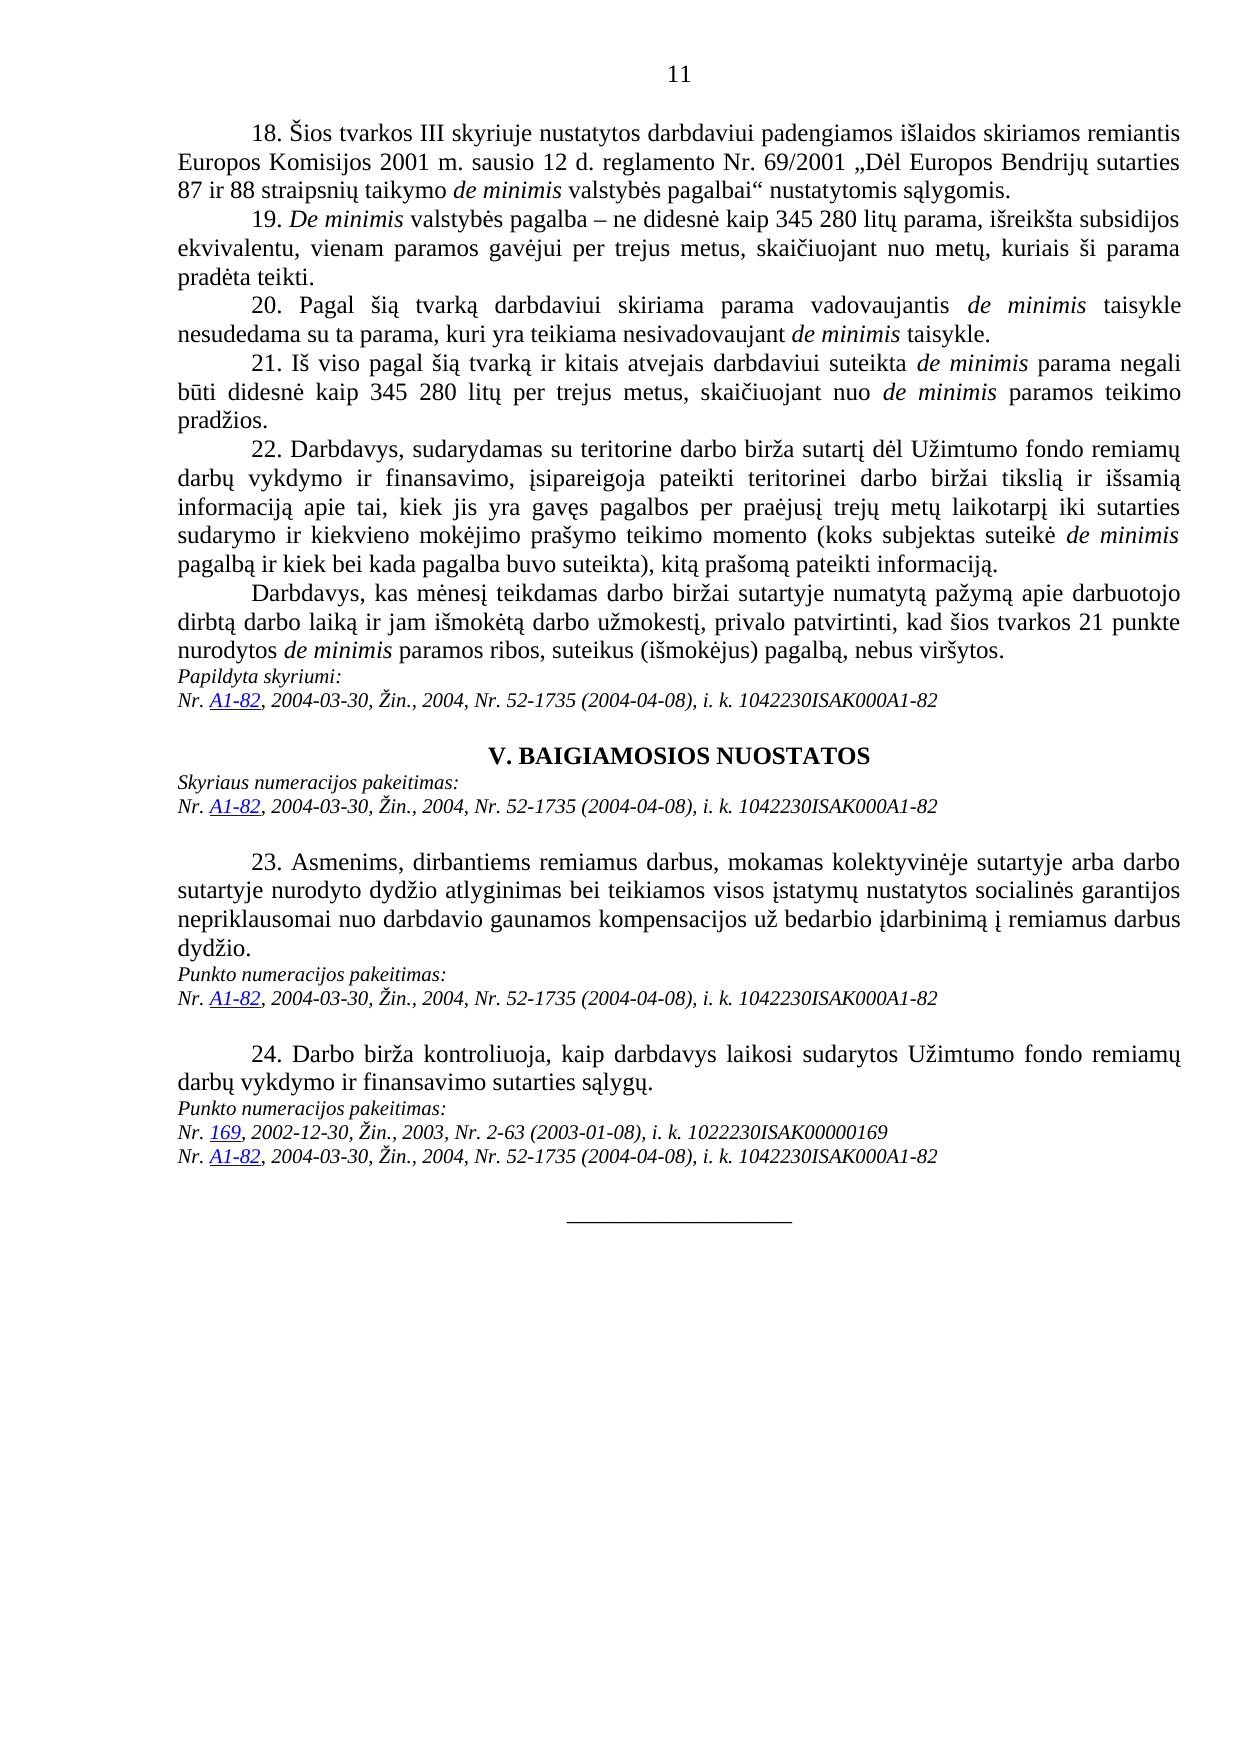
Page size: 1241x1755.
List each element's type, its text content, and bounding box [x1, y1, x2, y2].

text 23. Asmenims, dirbantiems remiamus darbus, mokamas kolektyvinėje sutartyje arba darbo sutartyje nurodyto dydžio atlyginimas bei teikiamos visos įstatymų nustatytos socialinės garantijos nepriklausomai nuo darbdavio gaunamos kompensacijos už bedarbio įdarbinimą į remiamus darbus dydžio. [177, 847, 1181, 962]
text Nr. A1-82, 2004-03-30, Žin., 2004, Nr. 52-1735 (2004-04-08), i. k. 1042230ISAK000A1-82 [177, 794, 1181, 818]
text Punkto numeracijos pakeitimas: [177, 962, 1181, 986]
text 21. Iš viso pagal šią tvarką ir kitais atvejais darbdaviui suteikta de minimis parama negali būti didesnė kaip 345 280 litų per trejus metus, skaičiuojant nuo de minimis paramos teikimo pradžios. [177, 348, 1181, 434]
text Nr. A1-82, 2004-03-30, Žin., 2004, Nr. 52-1735 (2004-04-08), i. k. 1042230ISAK000A1-82 [177, 986, 1181, 1010]
text V. baigiamosios nuostatos [177, 741, 1181, 770]
text Skyriaus numeracijos pakeitimas: [177, 770, 1181, 794]
text Punkto numeracijos pakeitimas: [177, 1096, 1181, 1120]
text 20. Pagal šią tvarką darbdaviui skiriama parama vadovaujantis de minimis taisykle nesudedama su ta parama, kuri yra teikiama nesivadovaujant de minimis taisykle. [177, 291, 1181, 348]
text 19. De minimis valstybės pagalba – ne didesnė kaip 345 280 litų parama, išreikšta subsidijos ekvivalentu, vienam paramos gavėjui per trejus metus, skaičiuojant nuo metų, kuriais ši parama pradėta teikti. [177, 204, 1181, 291]
text Papildyta skyriumi: [177, 664, 1181, 688]
text 18. Šios tvarkos III skyriuje nustatytos darbdaviui padengiamos išlaidos skiriamos remiantis Europos Komisijos 2001 m. sausio 12 d. reglamento Nr. 69/2001 „Dėl Europos Bendrijų sutarties 87 ir 88 straipsnių taikymo de minimis valstybės pagalbai“ nustatytomis sąlygomis. [177, 118, 1181, 204]
text 22. Darbdavys, sudarydamas su teritorine darbo birža sutartį dėl Užimtumo fondo remiamų darbų vykdymo ir finansavimo, įsipareigoja pateikti teritorinei darbo biržai tikslią ir išsamią informaciją apie tai, kiek jis yra gavęs pagalbos per praėjusį trejų metų laikotarpį iki sutarties sudarymo ir kiekvieno mokėjimo prašymo teikimo momento (koks subjektas suteikė de minimis pagalbą ir kiek bei kada pagalba buvo suteikta), kitą prašomą pateikti informaciją. [177, 434, 1181, 578]
text Nr. 169, 2002-12-30, Žin., 2003, Nr. 2-63 (2003-01-08), i. k. 1022230ISAK00000169 [177, 1120, 1181, 1144]
text Darbdavys, kas mėnesį teikdamas darbo biržai sutartyje numatytą pažymą apie darbuotojo dirbtą darbo laiką ir jam išmokėtą darbo užmokestį, privalo patvirtinti, kad šios tvarkos 21 punkte nurodytos de minimis paramos ribos, suteikus (išmokėjus) pagalbą, nebus viršytos. [177, 578, 1181, 664]
text Nr. A1-82, 2004-03-30, Žin., 2004, Nr. 52-1735 (2004-04-08), i. k. 1042230ISAK000A1-82 [177, 688, 1181, 712]
text __________________ [177, 1197, 1181, 1226]
text Nr. A1-82, 2004-03-30, Žin., 2004, Nr. 52-1735 (2004-04-08), i. k. 1042230ISAK000A1-82 [177, 1144, 1181, 1168]
text 24. Darbo birža kontroliuoja, kaip darbdavys laikosi sudarytos Užimtumo fondo remiamų darbų vykdymo ir finansavimo sutarties sąlygų. [177, 1039, 1181, 1096]
